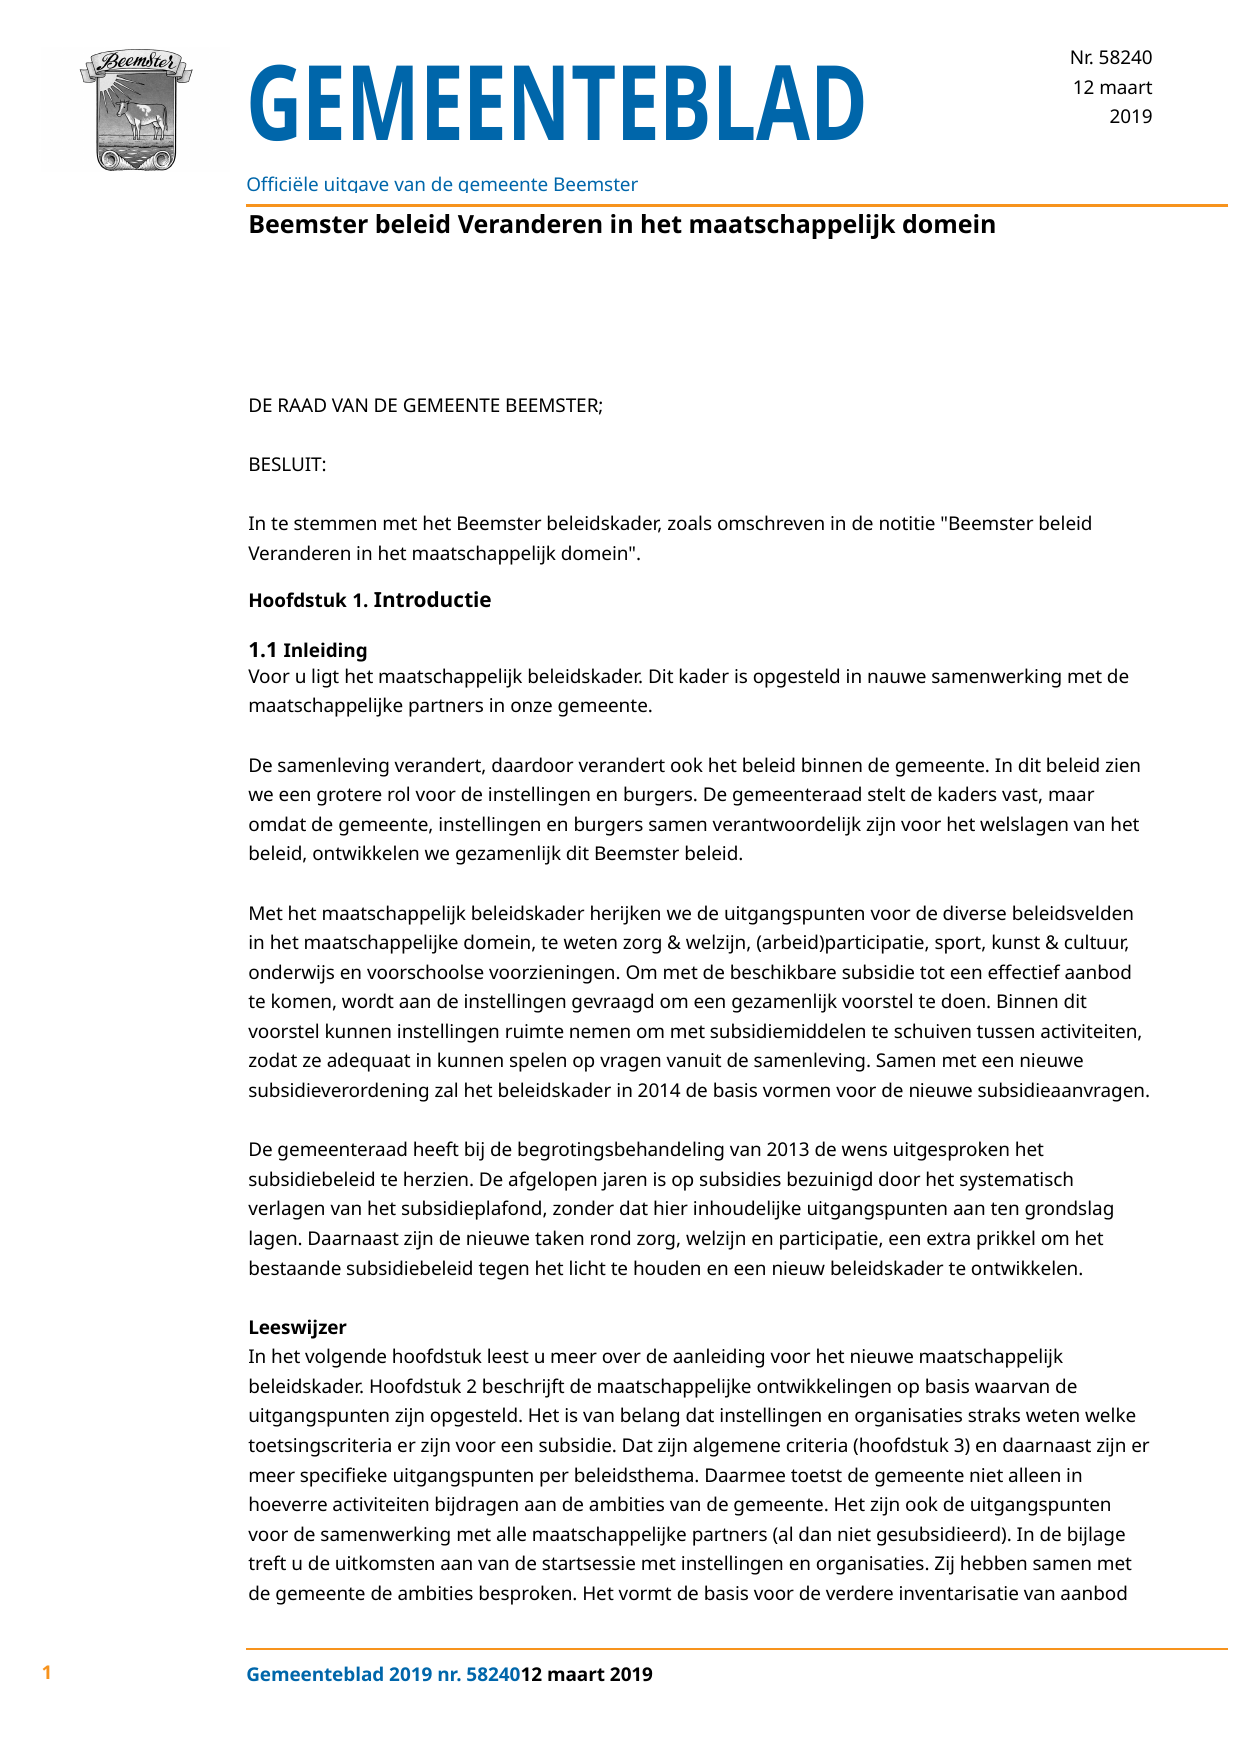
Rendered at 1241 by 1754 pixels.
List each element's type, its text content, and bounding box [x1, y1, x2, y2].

text Voor u ligt het maatschappelijk beleidskader. Dit kader is opgesteld in nauwe samenwerking met de maatschappelijke partners in onze gemeente. [248, 663, 1152, 718]
text In te stemmen met het Beemster beleidskader, zoals omschreven in de notitie "Beemster beleid Veranderen in het maatschappelijk domein". [248, 510, 1152, 566]
text Beemster beleid Veranderen in het maatschappelijk domein [248, 207, 1152, 241]
text De gemeenteraad heeft bij de begrotingsbehandeling van 2013 de wens uitgesproken het subsidiebeleid te herzien. De afgelopen jaren is op subsidies bezuinigd door het systematisch verlagen van het subsidieplafond, zonder dat hier inhoudelijke uitgangspunten aan ten grondslag lagen. Daarnaast zijn de nieuwe taken rond zorg, welzijn en participatie, een extra prikkel om het bestaande subsidiebeleid tegen het licht te houden en een nieuw beleidskader te ontwikkelen. [248, 1136, 1152, 1281]
text BESLUIT: [248, 451, 1152, 477]
text Hoofdstuk 1. Introductie [248, 585, 1152, 614]
text Leeswijzer [248, 1314, 1152, 1340]
picture [41, 47, 231, 172]
text In het volgende hoofdstuk leest u meer over de aanleiding voor het nieuwe maatschappelijk beleidskader. Hoofdstuk 2 beschrijft de maatschappelijke ontwikkelingen op basis waarvan de uitgangspunten zijn opgesteld. Het is van belang dat instellingen en organisaties straks weten welke toetsingscriteria er zijn voor een subsidie. Dat zijn algemene criteria (hoofdstuk 3) en daarnaast zijn er meer specifieke uitgangspunten per beleidsthema. Daarmee toetst de gemeente niet alleen in hoeverre activiteiten bijdragen aan de ambities van de gemeente. Het zijn ook de uitgangspunten voor de samenwerking met alle maatschappelijke partners (al dan niet gesubsidieerd). In de bijlage treft u de uitkomsten aan van de startsessie met instellingen en organisaties. Zij hebben samen met de gemeente de ambities besproken. Het vormt de basis voor de verdere inventarisatie van aanbod [248, 1343, 1152, 1606]
text Met het maatschappelijk beleidskader herijken we de uitgangspunten voor de diverse beleidsvelden in het maatschappelijke domein, te weten zorg & welzijn, (arbeid)participatie, sport, kunst & cultuur, onderwijs en voorschoolse voorzieningen. Om met de beschikbare subsidie tot een effectief aanbod te komen, wordt aan de instellingen gevraagd om een gezamenlijk voorstel te doen. Binnen dit voorstel kunnen instellingen ruimte nemen om met subsidiemiddelen te schuiven tussen activiteiten, zodat ze adequaat in kunnen spelen op vragen vanuit de samenleving. Samen met een nieuwe subsidieverordening zal het beleidskader in 2014 de basis vormen voor de nieuwe subsidieaanvragen. [248, 900, 1152, 1103]
text 1.1 Inleiding [248, 635, 1152, 663]
text DE RAAD VAN DE GEMEENTE BEEMSTER; [248, 392, 1152, 418]
text De samenleving verandert, daardoor verandert ook het beleid binnen de gemeente. In dit beleid zien we een grotere rol voor de instellingen en burgers. De gemeenteraad stelt de kaders vast, maar omdat de gemeente, instellingen en burgers samen verantwoordelijk zijn voor het welslagen van het beleid, ontwikkelen we gezamenlijk dit Beemster beleid. [248, 752, 1152, 866]
